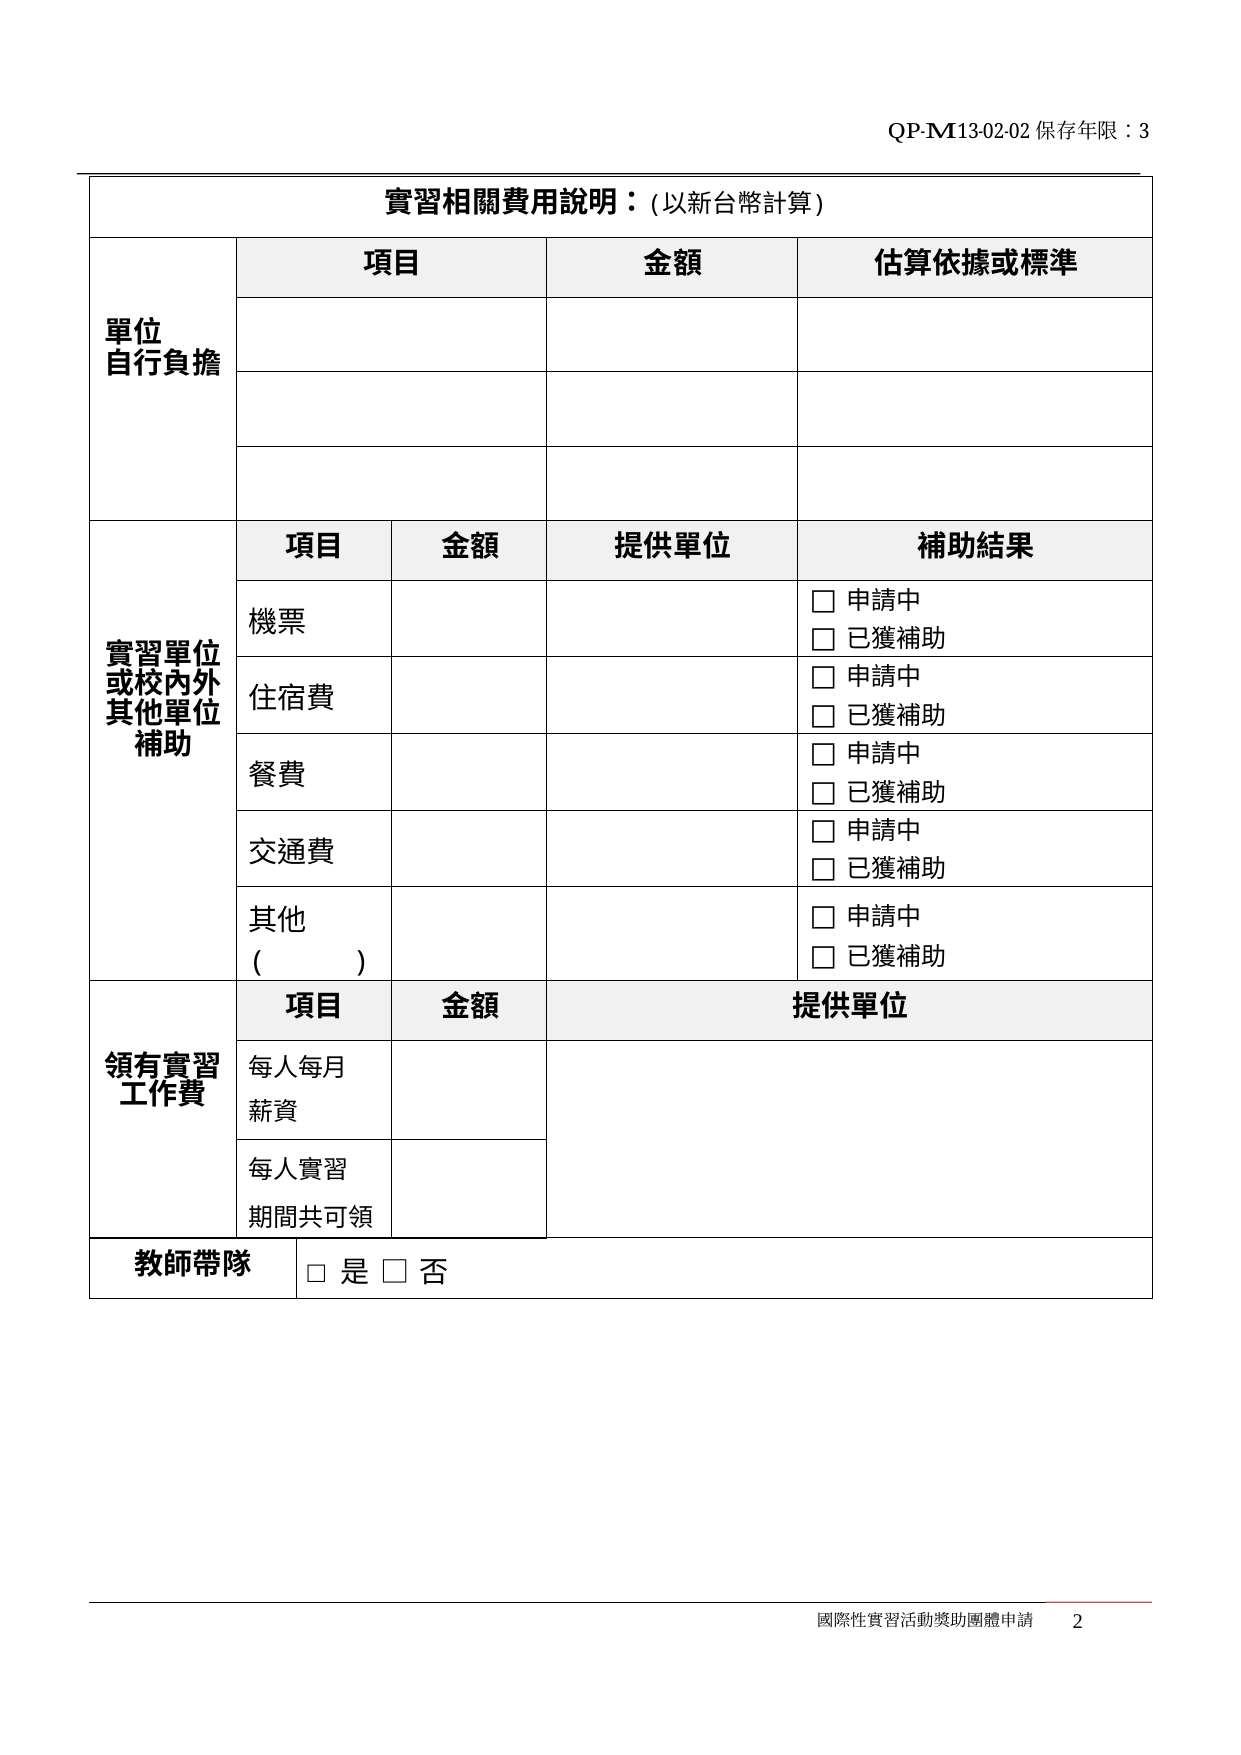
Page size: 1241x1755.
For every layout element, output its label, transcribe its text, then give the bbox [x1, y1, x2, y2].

table_cell [237, 372, 546, 446]
table_cell □ 是 □ 否 [297, 1238, 1152, 1298]
table_cell 項目 [237, 981, 391, 1040]
table_cell 每人每月薪資 [237, 1041, 391, 1139]
table_cell [547, 734, 797, 810]
table_cell 項目 [237, 521, 391, 580]
table_cell [392, 581, 546, 656]
table_cell 金額 [392, 521, 546, 580]
table_cell [392, 657, 546, 733]
table_cell [547, 372, 797, 446]
table_cell 金額 [547, 238, 797, 297]
table_header 實習相關費用說明：(以新台幣計算) [90, 177, 1152, 237]
table_cell [547, 811, 797, 886]
table_cell 申請中 已獲補助 [798, 811, 1152, 886]
table_cell 金額 [392, 981, 546, 1040]
table_cell 其他 ( ) [237, 887, 391, 980]
table_cell [798, 447, 1152, 520]
table_cell 估算依據或標準 [798, 238, 1152, 297]
table_cell 交通費 [237, 811, 391, 886]
table_cell 領有實習工作費 [90, 981, 236, 1237]
table_cell 項目 [237, 238, 546, 297]
table_cell 申請中 已獲補助 [798, 657, 1152, 733]
table_cell [392, 887, 546, 980]
table_cell 提供單位 [547, 521, 797, 580]
table_cell [392, 1041, 546, 1139]
table_cell 申請中 已獲補助 [798, 887, 1152, 980]
table_cell [547, 1041, 1152, 1237]
table_cell 補助結果 [798, 521, 1152, 580]
table_cell 提供單位 [547, 981, 1152, 1040]
table_cell 實習單位或校內外其他單位補助 [90, 521, 236, 980]
table_cell 機票 [237, 581, 391, 656]
table_cell 每人實習 期間共可領 [237, 1140, 391, 1237]
table_cell [547, 447, 797, 520]
table_cell [547, 581, 797, 656]
table_cell [547, 298, 797, 371]
table_cell 教師帶隊 [90, 1239, 296, 1298]
table_cell 單位 自行負擔 [90, 238, 236, 520]
table_cell [547, 887, 797, 980]
table_cell [798, 372, 1152, 446]
table_cell [237, 298, 546, 371]
table_cell 申請中 已獲補助 [798, 581, 1152, 656]
table_cell [392, 811, 546, 886]
table_cell [392, 734, 546, 810]
table_cell 餐費 [237, 734, 391, 810]
table_cell [547, 657, 797, 733]
table_cell [237, 447, 546, 520]
table_cell 住宿費 [237, 657, 391, 733]
table_cell [798, 298, 1152, 371]
table_cell 申請中 已獲補助 [798, 734, 1152, 810]
table_cell [392, 1140, 546, 1237]
